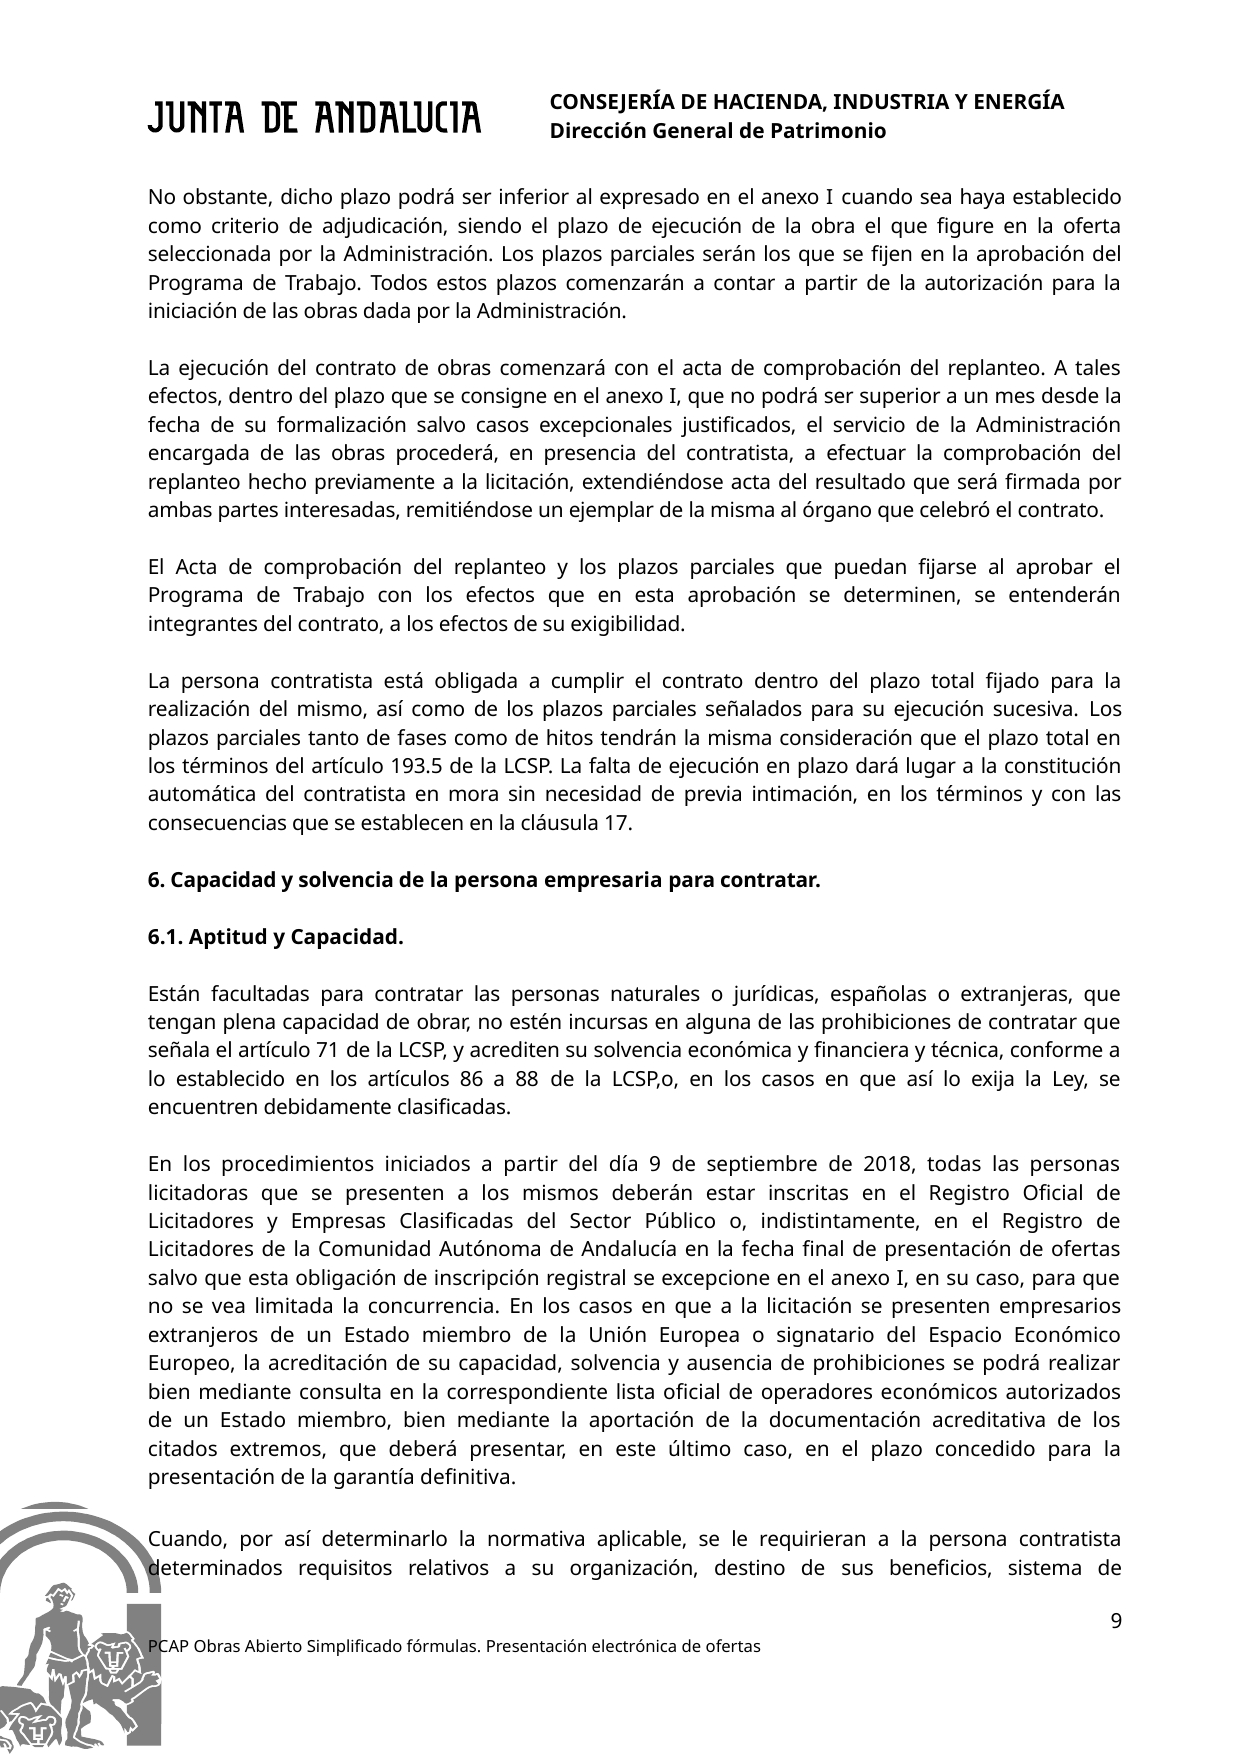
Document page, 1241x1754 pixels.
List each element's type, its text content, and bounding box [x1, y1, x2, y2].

text El Acta de comprobación del replanteo y los plazos parciales que puedan fijarse al aprobar el Programa de Trabajo con los efectos que en esta aprobación se determinen, se entenderán integrantes del contrato, a los efectos de su exigibilidad. [148, 552, 1122, 637]
text La persona contratista está obligada a cumplir el contrato dentro del plazo total fijado para la realización del mismo, así como de los plazos parciales señalados para su ejecución sucesiva. Los plazos parciales tanto de fases como de hitos tendrán la misma consideración que el plazo total en los términos del artículo 193.5 de la LCSP. La falta de ejecución en plazo dará lugar a la constitución automática del contratista en mora sin necesidad de previa intimación, en los términos y con las consecuencias que se establecen en la cláusula 17. [148, 666, 1122, 836]
text La ejecución del contrato de obras comenzará con el acta de comprobación del replanteo. A tales efectos, dentro del plazo que se consigne en el anexo I, que no podrá ser superior a un mes desde la fecha de su formalización salvo casos excepcionales justificados, el servicio de la Administración encargada de las obras procederá, en presencia del contratista, a efectuar la comprobación del replanteo hecho previamente a la licitación, extendiéndose acta del resultado que será firmada por ambas partes interesadas, remitiéndose un ejemplar de la misma al órgano que celebró el contrato. [148, 353, 1122, 524]
text Están facultadas para contratar las personas naturales o jurídicas, españolas o extranjeras, que tengan plena capacidad de obrar, no estén incursas en alguna de las prohibiciones de contratar que señala el artículo 71 de la LCSP, y acrediten su solvencia económica y financiera y técnica, conforme a lo establecido en los artículos 86 a 88 de la LCSP,o, en los casos en que así lo exija la Ley, se encuentren debidamente clasificadas. [148, 979, 1122, 1121]
text 6. Capacidad y solvencia de la persona empresaria para contratar. [148, 865, 1122, 893]
text No obstante, dicho plazo podrá ser inferior al expresado en el anexo I cuando sea haya establecido como criterio de adjudicación, siendo el plazo de ejecución de la obra el que figure en la oferta seleccionada por la Administración. Los plazos parciales serán los que se fijen en la aprobación del Programa de Trabajo. Todos estos plazos comenzarán a contar a partir de la autorización para la iniciación de las obras dada por la Administración. [148, 182, 1122, 324]
text En los procedimientos iniciados a partir del día 9 de septiembre de 2018, todas las personas licitadoras que se presenten a los mismos deberán estar inscritas en el Registro Oficial de Licitadores y Empresas Clasificadas del Sector Público o, indistintamente, en el Registro de Licitadores de la Comunidad Autónoma de Andalucía en la fecha final de presentación de ofertas salvo que esta obligación de inscripción registral se excepcione en el anexo I, en su caso, para que no se vea limitada la concurrencia. En los casos en que a la licitación se presenten empresarios extranjeros de un Estado miembro de la Unión Europea o signatario del Espacio Económico Europeo, la acreditación de su capacidad, solvencia y ausencia de prohibiciones se podrá realizar bien mediante consulta en la correspondiente lista oficial de operadores económicos autorizados de un Estado miembro, bien mediante la aportación de la documentación acreditativa de los citados extremos, que deberá presentar, en este último caso, en el plazo concedido para la presentación de la garantía definitiva. [148, 1149, 1122, 1491]
text Cuando, por así determinarlo la normativa aplicable, se le requirieran a la persona contratista determinados requisitos relativos a su organización, destino de sus beneficios, sistema de financiación u otros para poder participar en el correspondiente procedimiento de adjudicación, estos deberán ser acreditados por la persona licitadora al concurrir en el mismo. Se indicarán, en su caso, en el anexo I. [166, 1524, 1122, 1581]
text 6.1. Aptitud y Capacidad. [148, 922, 1122, 950]
